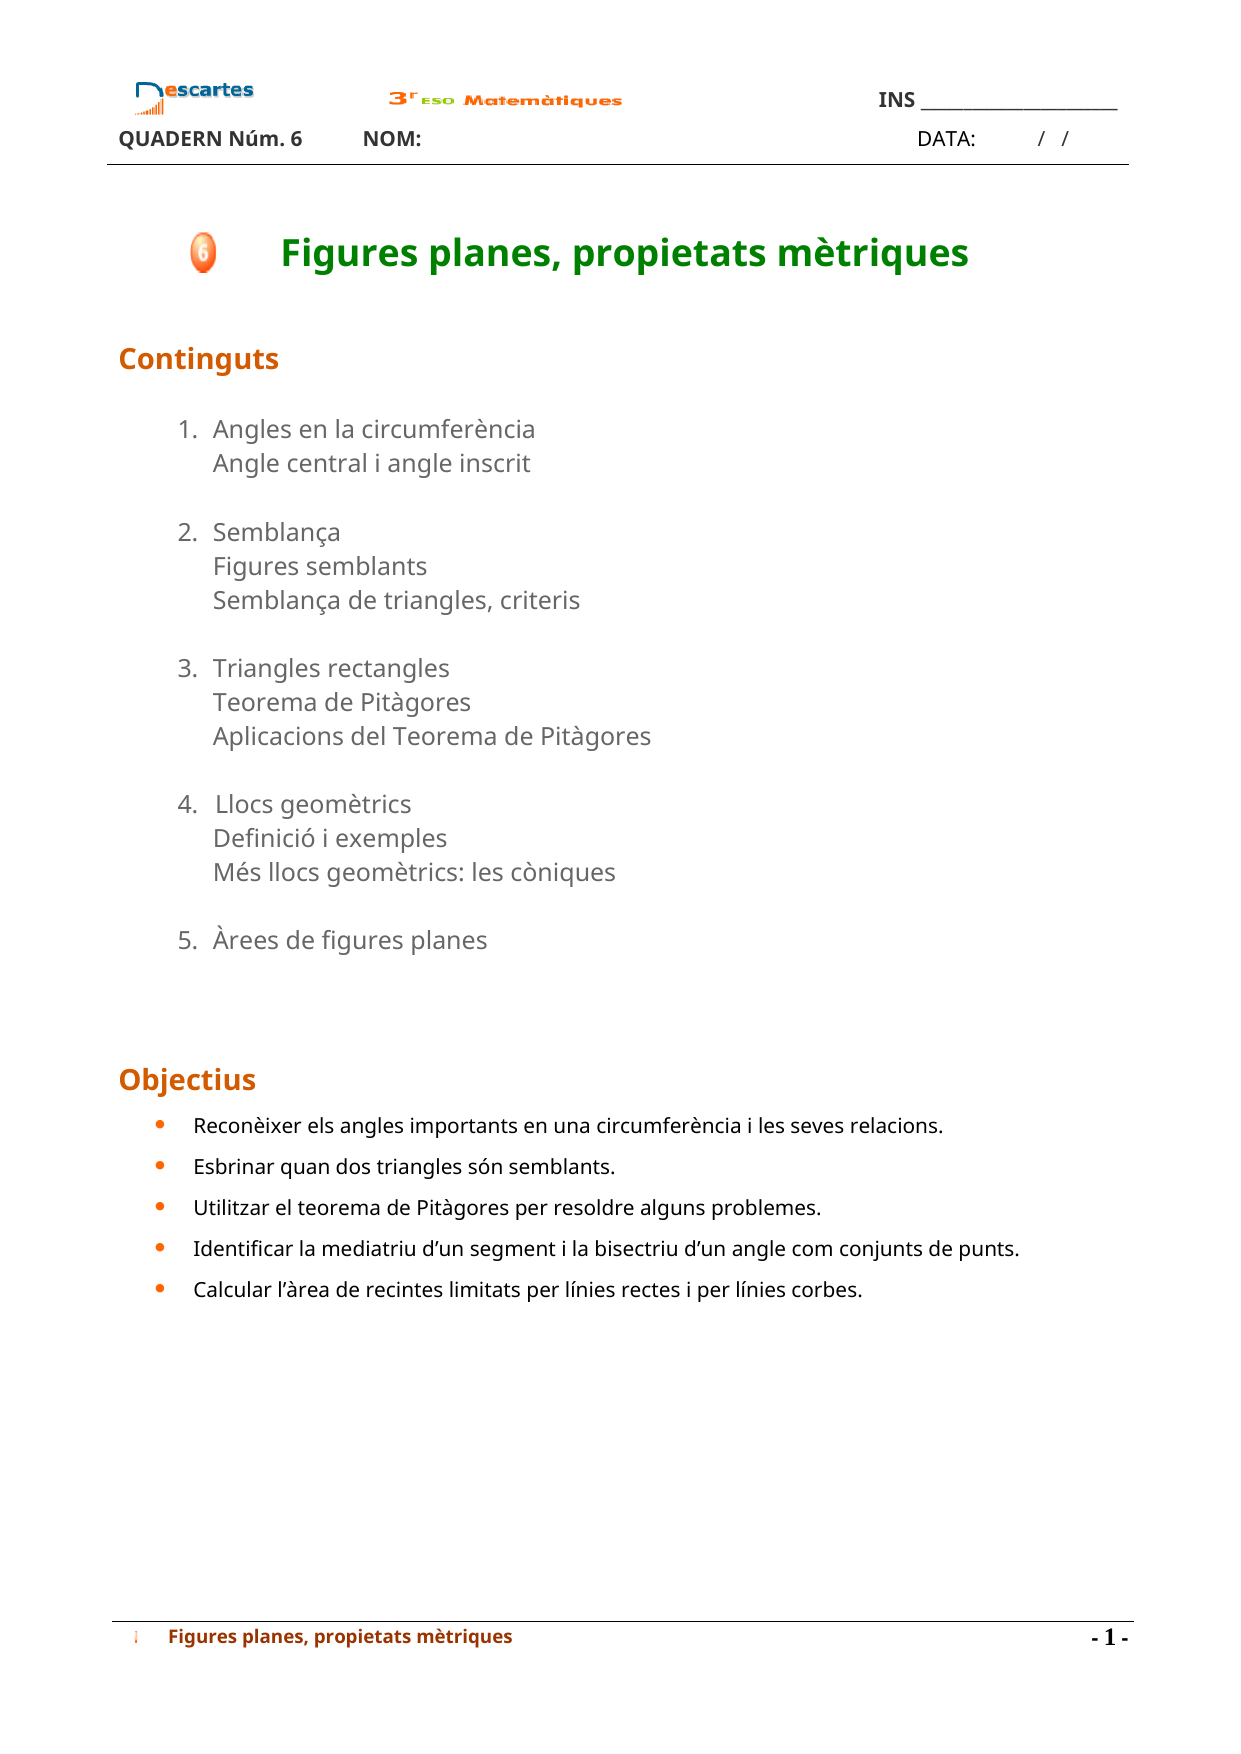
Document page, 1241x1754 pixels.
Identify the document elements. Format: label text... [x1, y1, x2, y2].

text 2. Semblança [177, 514, 1122, 548]
picture [134, 82, 257, 115]
list Calcular l’àrea de recintes limitats per línies rectes i per línies corbes. [156, 1275, 1122, 1304]
picture [134, 1630, 138, 1643]
list Utilitzar el teorema de Pitàgores per resoldre alguns problemes. [156, 1193, 1122, 1222]
list Identificar la mediatriu d’un segment i la bisectriu d’un angle com conjunts de punts. [156, 1234, 1122, 1263]
list Esbrinar quan dos triangles són semblants. [156, 1152, 1122, 1181]
table_header [138, 223, 269, 281]
list Llocs geomètrics [177, 787, 1122, 821]
text Objectius [118, 1059, 1122, 1099]
text Teorema de Pitàgores Aplicacions del Teorema de Pitàgores [213, 684, 1122, 753]
text 1. Angles en la circumferència [177, 412, 1122, 446]
picture [190, 231, 217, 273]
text Més llocs geomètrics: les còniques [213, 855, 1122, 889]
text 5. Àrees de figures planes [177, 923, 1122, 957]
text 3. Triangles rectangles [177, 651, 1122, 684]
table_header Figures planes, propietats mètriques [269, 223, 1102, 281]
text Definició i exemples [213, 821, 1122, 855]
text Figures semblants Semblança de triangles, criteris [213, 548, 1122, 616]
text Angle central i angle inscrit [213, 446, 1122, 480]
list Reconèixer els angles importants en una circumferència i les seves relacions. [156, 1111, 1122, 1140]
text Continguts [118, 338, 1122, 378]
